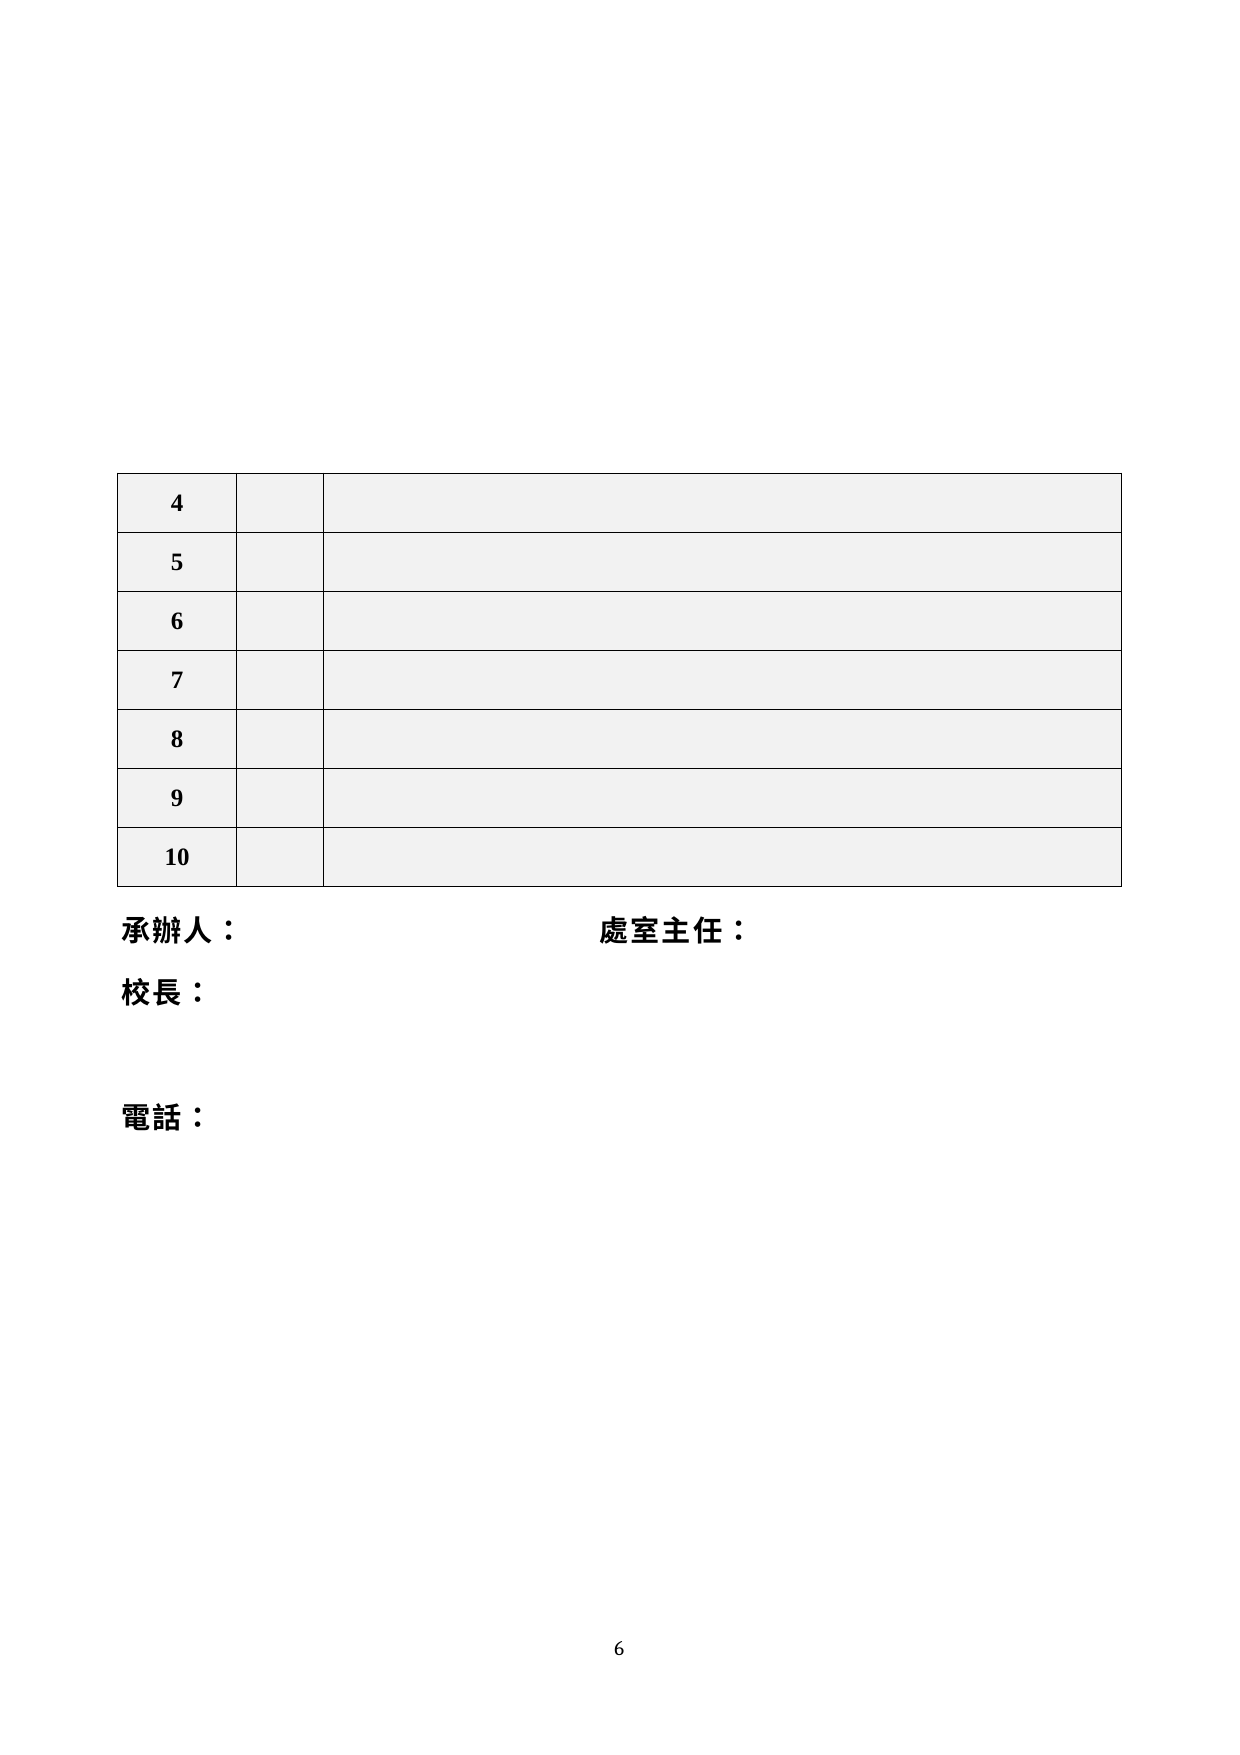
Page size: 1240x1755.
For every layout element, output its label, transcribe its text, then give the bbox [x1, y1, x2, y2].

text 承辦人： 處室主任： 校長： [120, 887, 1120, 1012]
table_cell 8 [118, 710, 236, 768]
table_cell 10 [118, 828, 236, 886]
table_cell [237, 710, 323, 768]
table_cell [237, 651, 323, 709]
table_cell [237, 769, 323, 827]
text 電話： [120, 1074, 1120, 1137]
table_cell 6 [118, 592, 236, 650]
table_cell [237, 828, 323, 886]
table_cell [324, 710, 1121, 768]
table_cell 7 [118, 651, 236, 709]
table_cell 5 [118, 533, 236, 591]
table_cell [324, 474, 1121, 532]
table_cell [324, 592, 1121, 650]
table_cell [237, 474, 323, 532]
table_cell 9 [118, 769, 236, 827]
table_cell [324, 651, 1121, 709]
table_cell [237, 533, 323, 591]
table_cell [324, 769, 1121, 827]
table_cell [324, 828, 1121, 886]
table_cell [237, 592, 323, 650]
table_cell [324, 533, 1121, 591]
table_cell 4 [118, 474, 236, 532]
